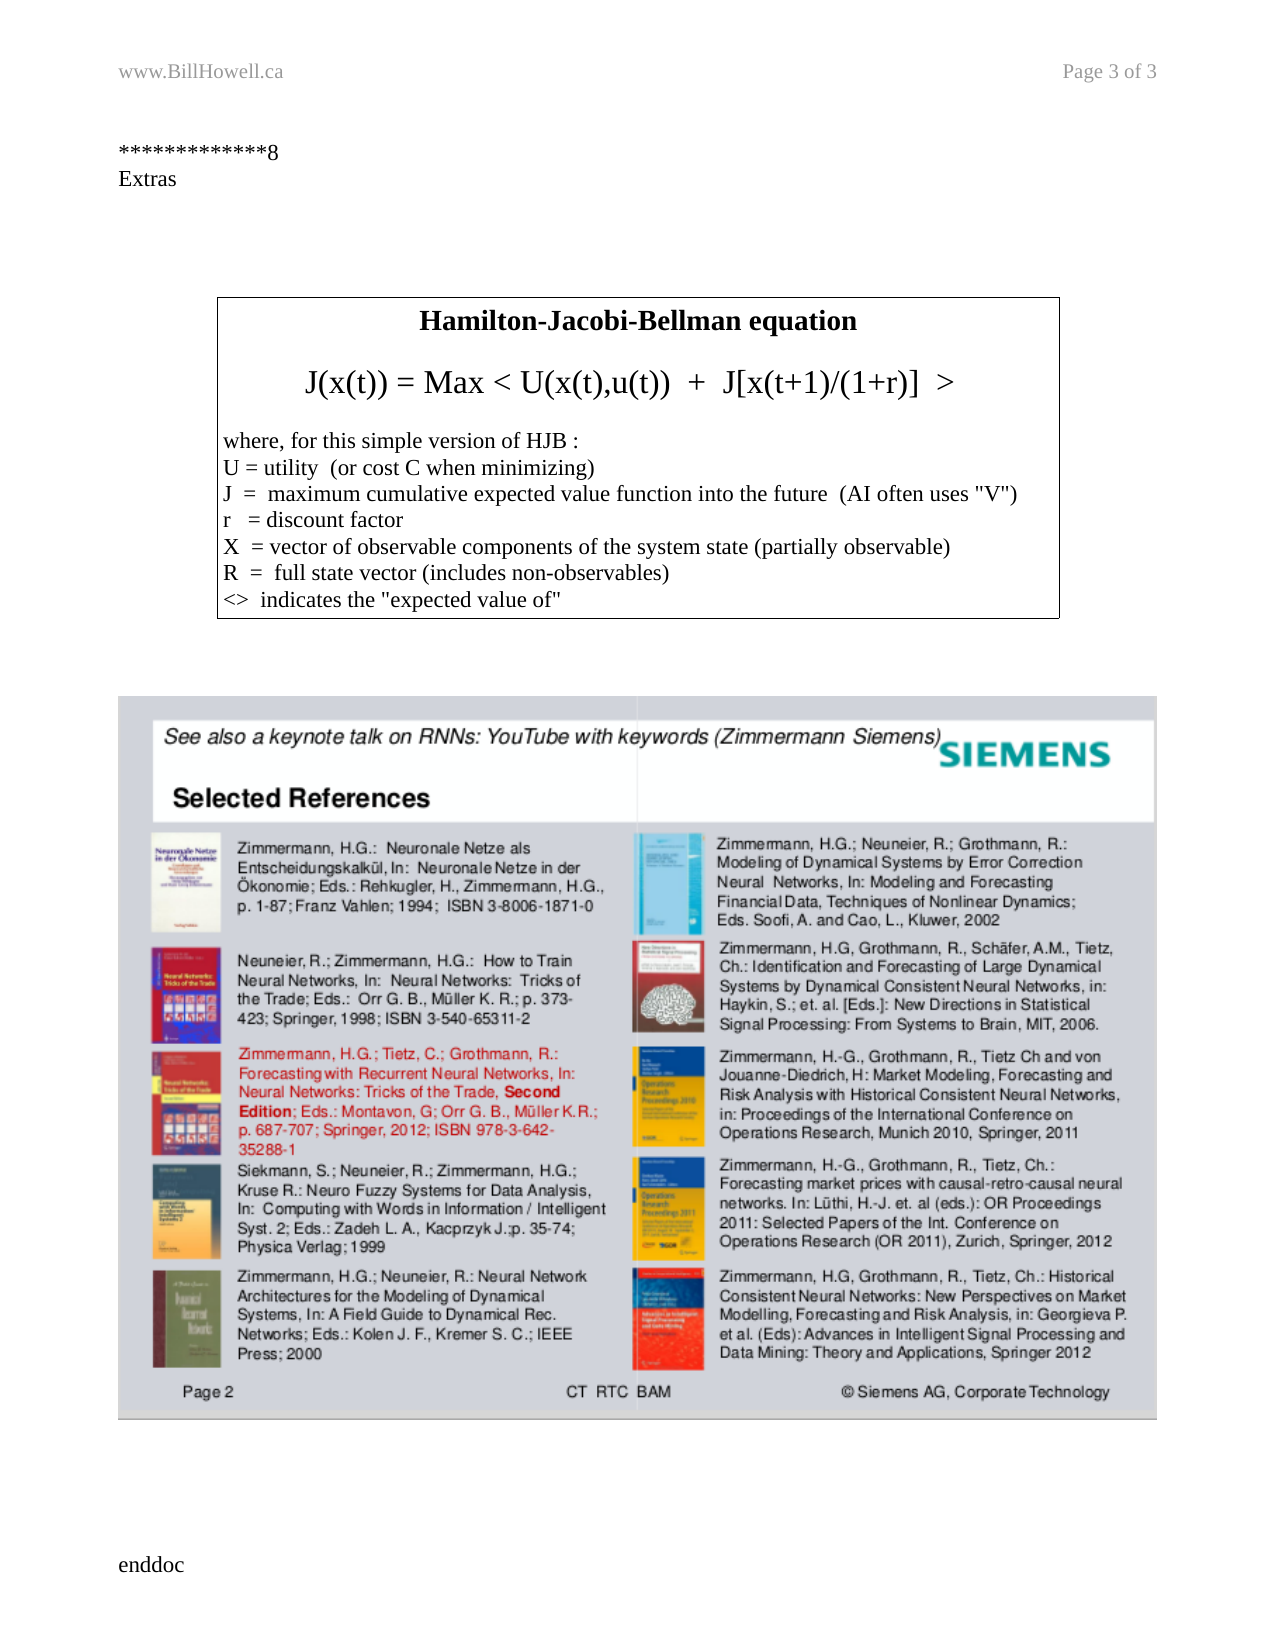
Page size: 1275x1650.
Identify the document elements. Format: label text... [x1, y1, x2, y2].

text *************8 [118, 139, 1157, 165]
picture [118, 696, 1157, 1420]
text enddoc [118, 1551, 1157, 1577]
text Extras [118, 165, 1157, 192]
table_header Hamilton-Jacobi-Bellman equation J(x(t)) = Max < U(x(t),u(t)) + J[x(t+1)/(1+r)] > where, for this simple version of HJB : U = utility (or cost C when minimizing) J = maximum cumulative expected value function into the future (AI often uses "V") r = discount factor X = vector of observable components of the system state (partially observable) R = full state vector (includes non-observables) <> indicates the "expected value of" [218, 298, 1059, 618]
